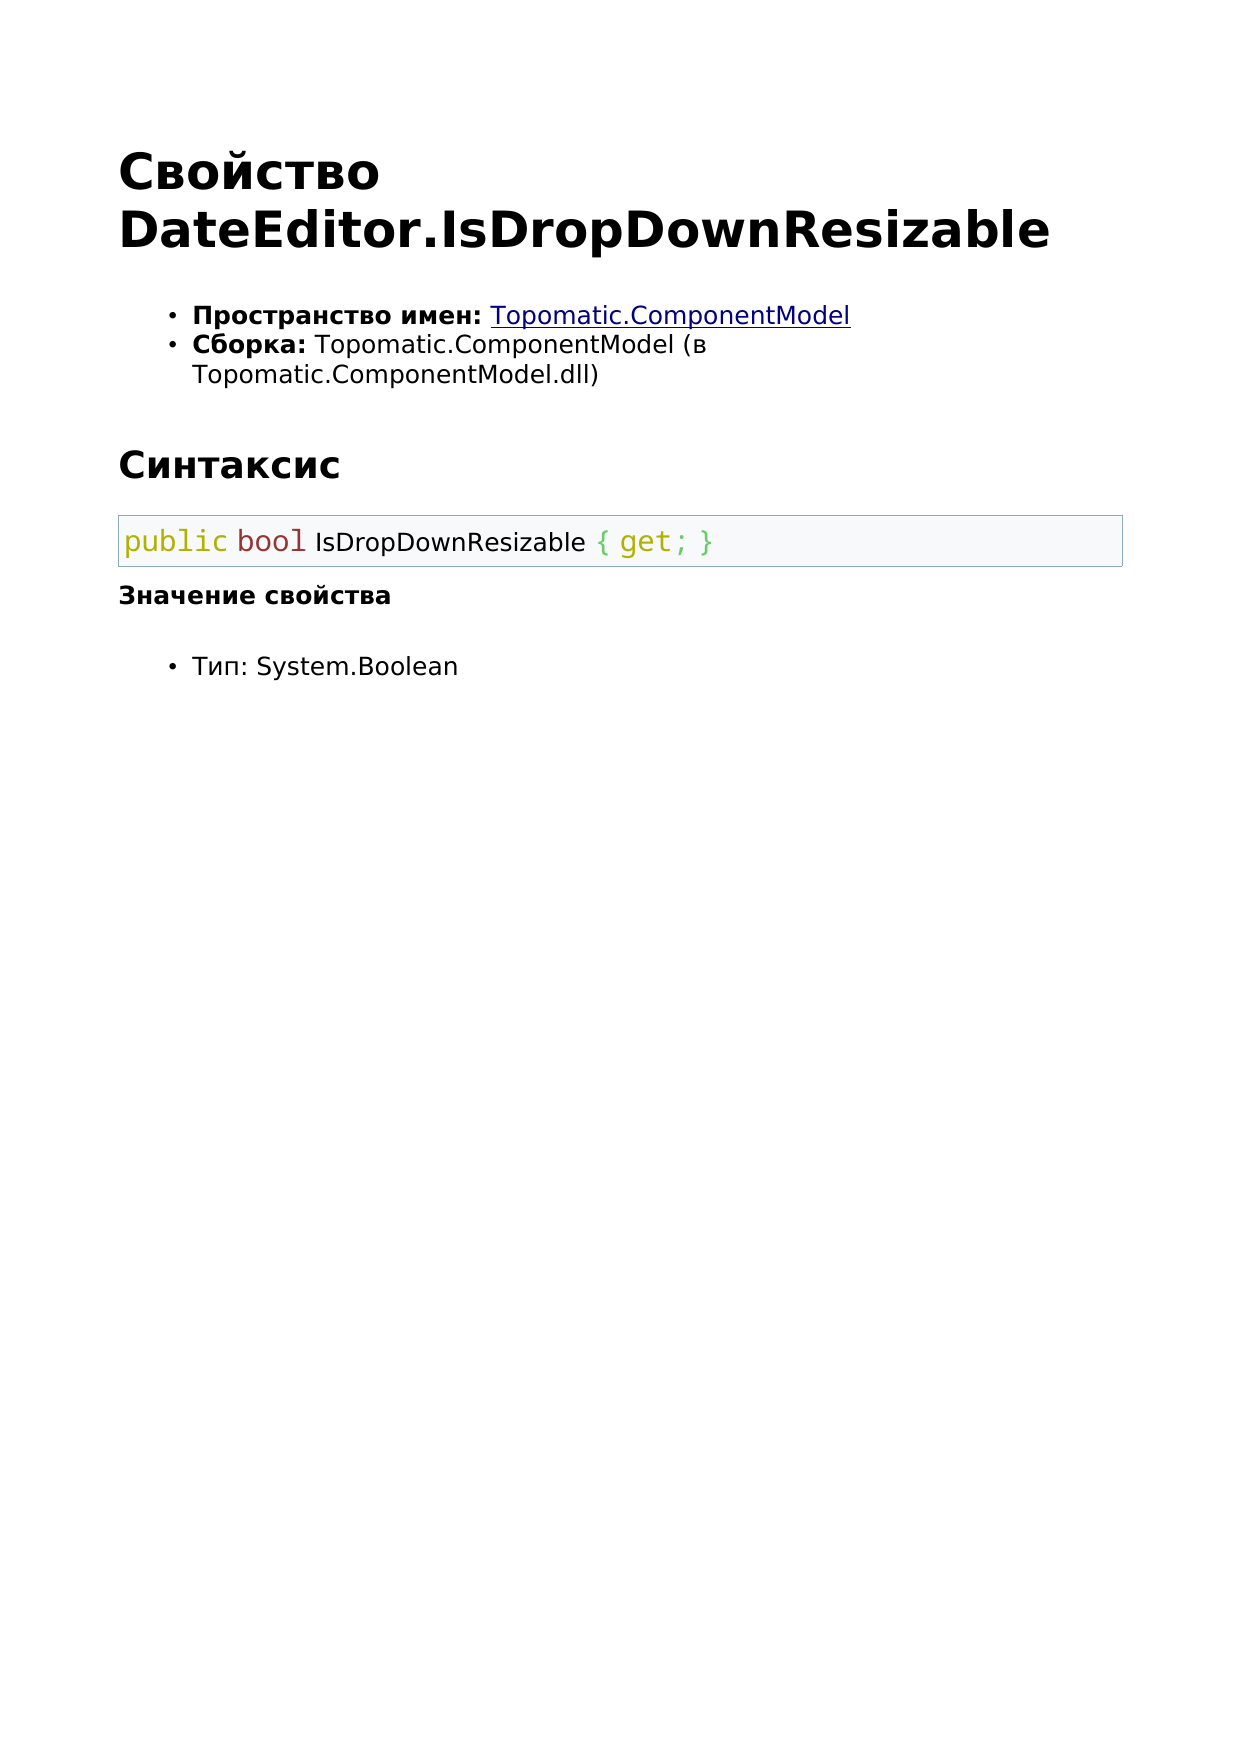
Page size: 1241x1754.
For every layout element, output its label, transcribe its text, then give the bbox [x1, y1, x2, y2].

list Пространство имен: Topomatic.ComponentModel [177, 302, 1122, 331]
subtitle Свойство DateEditor.IsDropDownResizable [118, 143, 1122, 259]
list Тип: System.Boolean [177, 652, 1122, 681]
table_header public bool IsDropDownResizable { get; } [119, 516, 1122, 566]
list Сборка: Topomatic.ComponentModel (в Topomatic.ComponentModel.dll) [177, 331, 1122, 389]
subtitle Синтаксис [118, 443, 1122, 487]
text Значение свойства [118, 581, 1122, 610]
